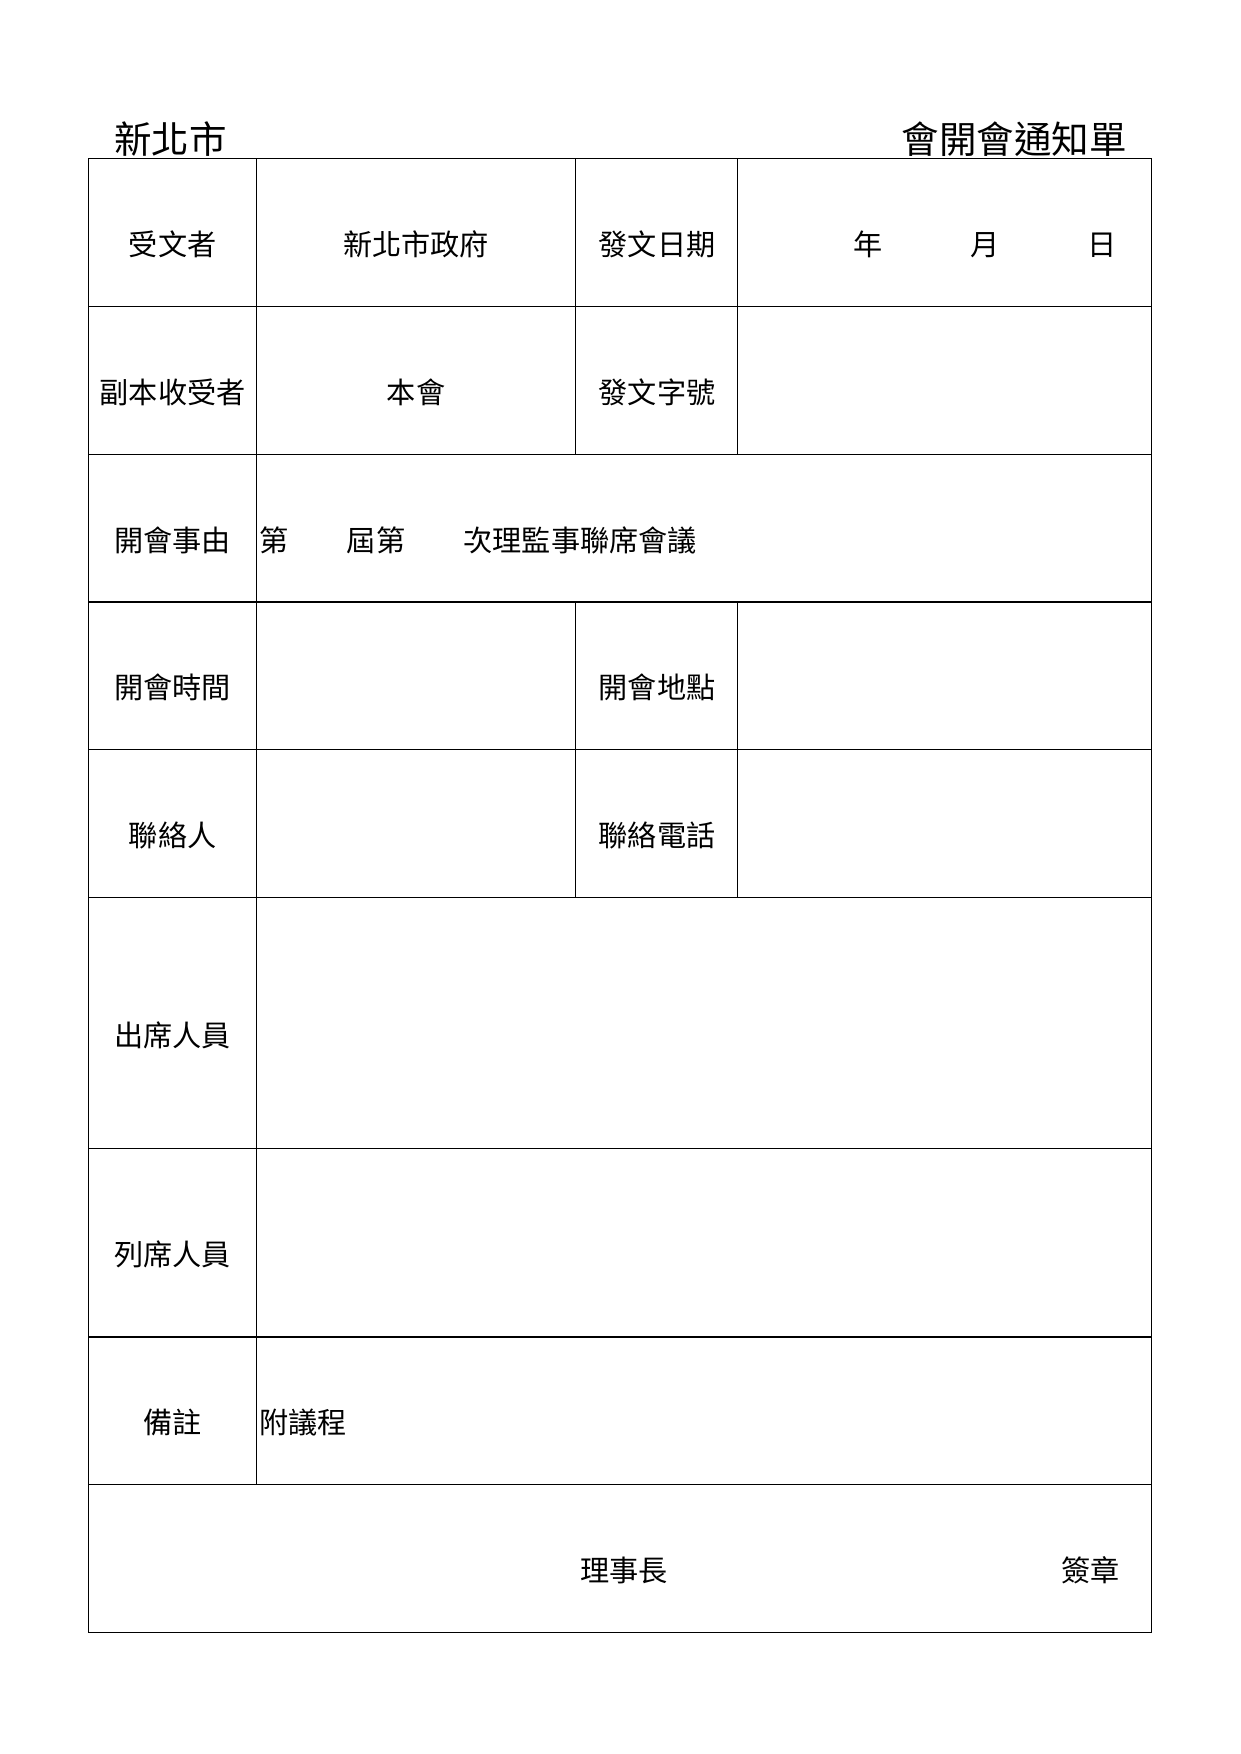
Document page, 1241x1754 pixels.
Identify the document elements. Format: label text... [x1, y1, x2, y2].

table_cell [738, 750, 1151, 897]
table_cell 發文字號 [576, 307, 737, 454]
table_cell [257, 603, 575, 749]
table_cell 附議程 [257, 1338, 1151, 1484]
table_cell 開會事由 [89, 455, 256, 601]
table_cell [738, 307, 1151, 454]
table_cell 開會地點 [576, 603, 737, 749]
table_cell 聯絡電話 [576, 750, 737, 897]
table_cell 本會 [257, 307, 575, 454]
table_header 發文日期 [576, 159, 737, 306]
table_cell 副本收受者 [89, 307, 256, 454]
table_cell 出席人員 [89, 898, 256, 1148]
table_cell 聯絡人 [89, 750, 256, 897]
table_cell 開會時間 [89, 603, 256, 749]
table_cell 理事長 簽章 [89, 1485, 1151, 1632]
text 新北市 會開會通知單 [89, 96, 1152, 158]
table_cell 列席人員 [89, 1149, 256, 1336]
table_cell [738, 603, 1151, 749]
table_cell [257, 898, 1151, 1148]
table_header 新北市政府 [257, 159, 575, 306]
table_cell 備註 [89, 1338, 256, 1484]
table_header 年 月 日 [738, 159, 1151, 306]
table_cell [257, 1149, 1151, 1336]
table_cell 第 屆第 次理監事聯席會議 [257, 455, 1151, 601]
table_cell [257, 750, 575, 897]
table_header 受文者 [89, 159, 256, 306]
